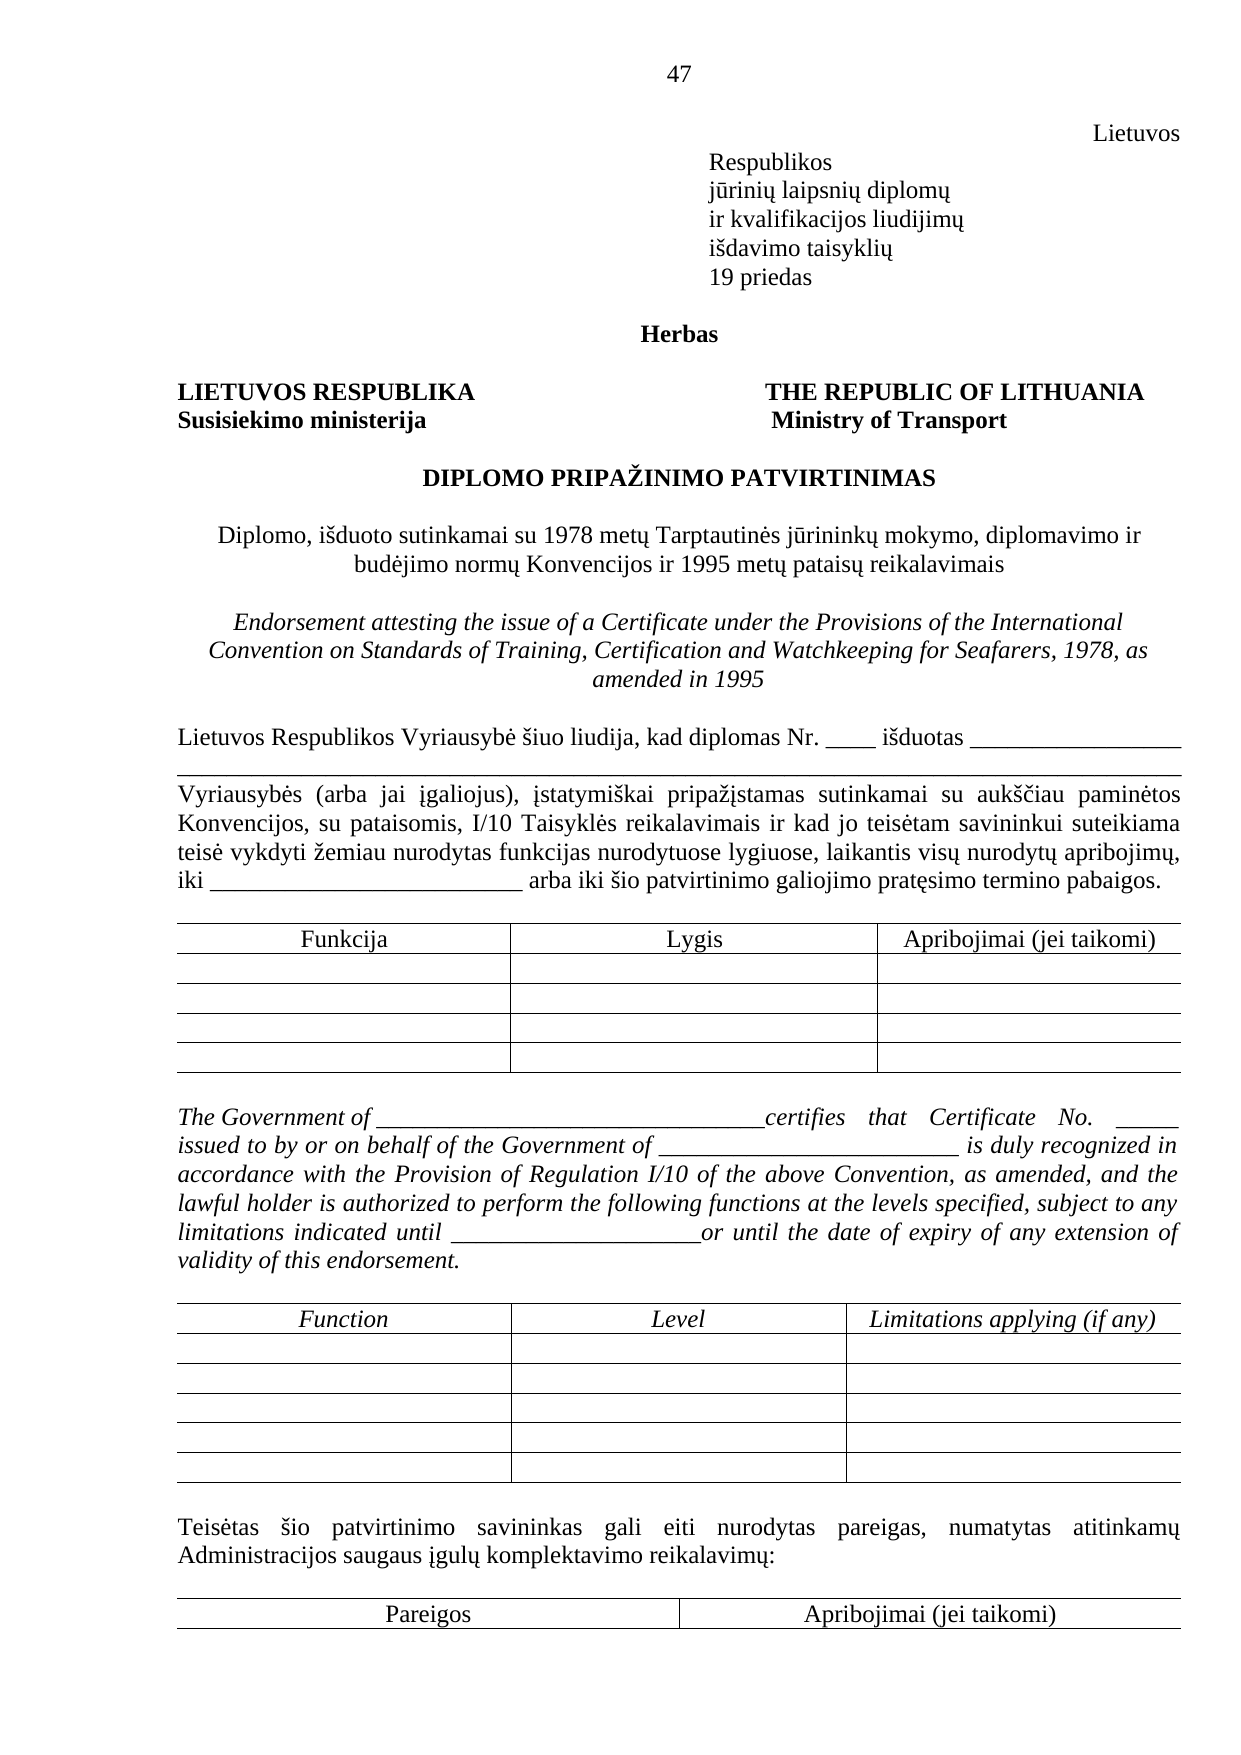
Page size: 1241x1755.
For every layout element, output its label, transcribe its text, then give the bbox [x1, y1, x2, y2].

table_header Lygis [511, 924, 877, 953]
table_header Apribojimai (jei taikomi) [878, 924, 1181, 953]
table_cell [512, 1364, 846, 1392]
text Lietuvos Respublika THE REPUBLIC OF LITHUANIA [177, 377, 1181, 406]
table_cell [878, 1014, 1181, 1042]
text ir kvalifikacijos liudijimų [177, 204, 1181, 233]
table_cell [511, 954, 877, 983]
table_cell [512, 1423, 846, 1452]
table_cell [177, 984, 510, 1012]
table_cell [847, 1364, 1181, 1392]
table_cell [512, 1453, 846, 1482]
text Diplomo, išduoto sutinkamai su 1978 metų Tarptautinės jūrininkų mokymo, diplomavimo ir budėjimo normų Konvencijos ir 1995 metų pataisų reikalavimais [177, 521, 1181, 578]
table_cell [847, 1453, 1181, 1482]
table_header Level [512, 1304, 846, 1333]
table_header Function [177, 1304, 511, 1333]
text Lietuvos Respublikos Vyriausybė šiuo liudija, kad diplomas Nr. ____ išduotas [177, 722, 1181, 751]
text Vyriausybės (arba jai įgaliojus), įstatymiškai pripažįstamas sutinkamai su aukščiau paminėtos Konvencijos, su pataisomis, I/10 Taisyklės reikalavimais ir kad jo teisėtam savininkui suteikiama teisė vykdyti žemiau nurodytas funkcijas nurodytuose lygiuose, laikantis visų nurodytų apribojimų, iki _________________________ arba iki šio patvirtinimo galiojimo pratęsimo termino pabaigos. [177, 779, 1181, 894]
text Endorsement attesting the issue of a Certificate under the Provisions of the International Convention on Standards of Training, Certification and Watchkeeping for Seafarers, 1978, as amended in 1995 [177, 607, 1181, 693]
table_cell [512, 1394, 846, 1422]
table_cell [177, 1014, 510, 1042]
text Susisiekimo ministerija Ministry of Transport [177, 406, 1181, 434]
text Herbas [177, 319, 1181, 348]
text Teisėtas šio patvirtinimo savininkas gali eiti nurodytas pareigas, numatytas atitinkamų Administracijos saugaus įgulų komplektavimo reikalavimų: [177, 1512, 1181, 1569]
table_cell [878, 984, 1181, 1012]
text 19 priedas [177, 262, 1181, 291]
text išdavimo taisyklių [177, 233, 1181, 262]
table_cell [177, 1394, 511, 1422]
table_cell [511, 1043, 877, 1072]
table_cell [177, 1453, 511, 1482]
table_cell [878, 1043, 1181, 1072]
table_cell [177, 1043, 510, 1072]
table_cell [177, 1364, 511, 1392]
table_cell [847, 1394, 1181, 1422]
text DIPLOMO PRIPAŽINIMO PATVIRTINIMAS [177, 463, 1181, 492]
table_header Funkcija [177, 924, 510, 953]
table_cell [177, 954, 510, 983]
table_cell [847, 1334, 1181, 1363]
table_cell [177, 1423, 511, 1452]
table_cell [511, 1014, 877, 1042]
table_cell [878, 954, 1181, 983]
text The Government of certifies that Certificate No. _____ issued to by or on behalf of the Government of ________________________ is duly recognized in accordance with the Provision of Regulation I/10 of the above Convention, as amended, and the lawful holder is authorized to perform the following functions at the levels specified, subject to any limitations indicated until ____________________or until the date of expiry of any extension of validity of this endorsement. [177, 1102, 1181, 1274]
table_cell [847, 1423, 1181, 1452]
table_header Pareigos [177, 1599, 679, 1628]
text Lietuvos Respublikos [709, 118, 1181, 176]
table_header Limitations applying (if any) [847, 1304, 1181, 1333]
table_cell [177, 1334, 511, 1363]
text jūrinių laipsnių diplomų [177, 176, 1181, 204]
table_header Apribojimai (jei taikomi) [680, 1599, 1181, 1628]
table_cell [511, 984, 877, 1012]
table_cell [512, 1334, 846, 1363]
